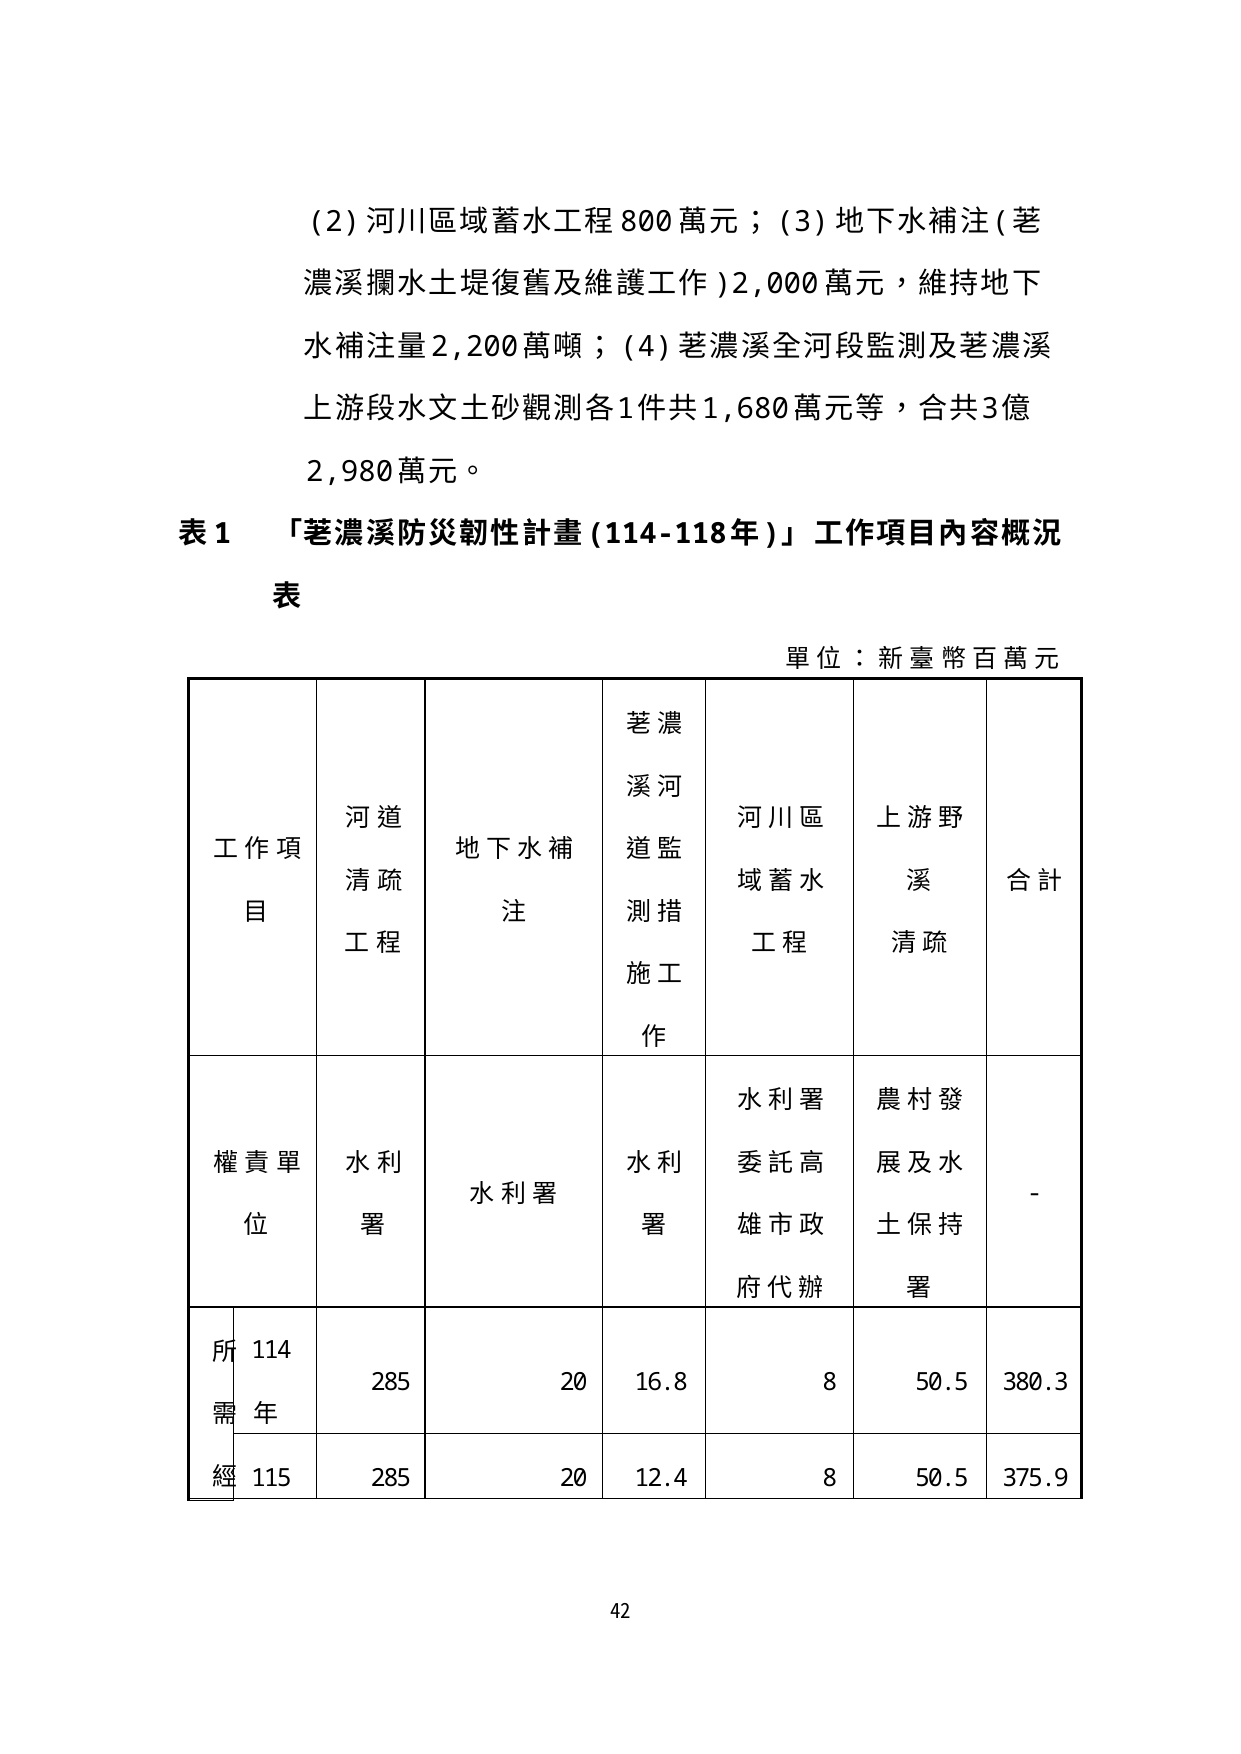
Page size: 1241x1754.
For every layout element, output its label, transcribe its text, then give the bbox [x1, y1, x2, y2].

table_cell 285 [317, 1308, 424, 1432]
text 單位：新臺幣百萬元 [177, 615, 1063, 677]
table_cell 農村發展及水土保持署 [854, 1056, 986, 1306]
table_cell 所需經費 [190, 1308, 233, 1498]
table_header 河川區域蓄水工程 [706, 680, 853, 1055]
table_cell 20 [426, 1434, 602, 1498]
table_cell 8 [706, 1434, 853, 1498]
table_cell 50.5 [854, 1434, 986, 1498]
table_cell 權責單位 [190, 1056, 316, 1306]
table_cell 115年 [234, 1434, 316, 1498]
table_header 工作項目 [190, 680, 316, 1055]
table_cell 20 [426, 1308, 602, 1432]
table_header 地下水補注 [426, 680, 602, 1055]
text 表1 「荖濃溪防災韌性計畫(114-118年)」工作項目內容概況表 [177, 490, 1063, 615]
table_cell 水利署委託高雄市政府代辦 [706, 1056, 853, 1306]
table_cell 380.3 [987, 1308, 1080, 1432]
table_header 河道清疏工程 [317, 680, 424, 1055]
table_cell 水利署 [603, 1056, 705, 1306]
table_cell 285 [317, 1434, 424, 1498]
text (2)河川區域蓄水工程800萬元；(3)地下水補注(荖濃溪攔水土堤復舊及維護工作)2,000萬元，維持地下水補注量2,200萬噸；(4)荖濃溪全河段監測及荖濃溪上游段水文土砂觀測各1件共1,680萬元等，合共3億2,980萬元。 [266, 177, 1063, 490]
table_cell 8 [706, 1308, 853, 1432]
table_cell 114年 [234, 1308, 316, 1432]
table_cell 50.5 [854, 1308, 986, 1432]
table_header 合計 [987, 680, 1080, 1055]
table_cell 12.4 [603, 1434, 705, 1498]
table_cell 水利署 [426, 1056, 602, 1306]
table_cell 375.9 [987, 1434, 1080, 1498]
table_cell - [987, 1056, 1080, 1306]
table_cell 水利署 [317, 1056, 424, 1306]
table_cell 16.8 [603, 1308, 705, 1432]
table_header 荖濃溪河道監測措施工作 [603, 680, 705, 1055]
table_header 上游野溪 清疏 [854, 680, 986, 1055]
